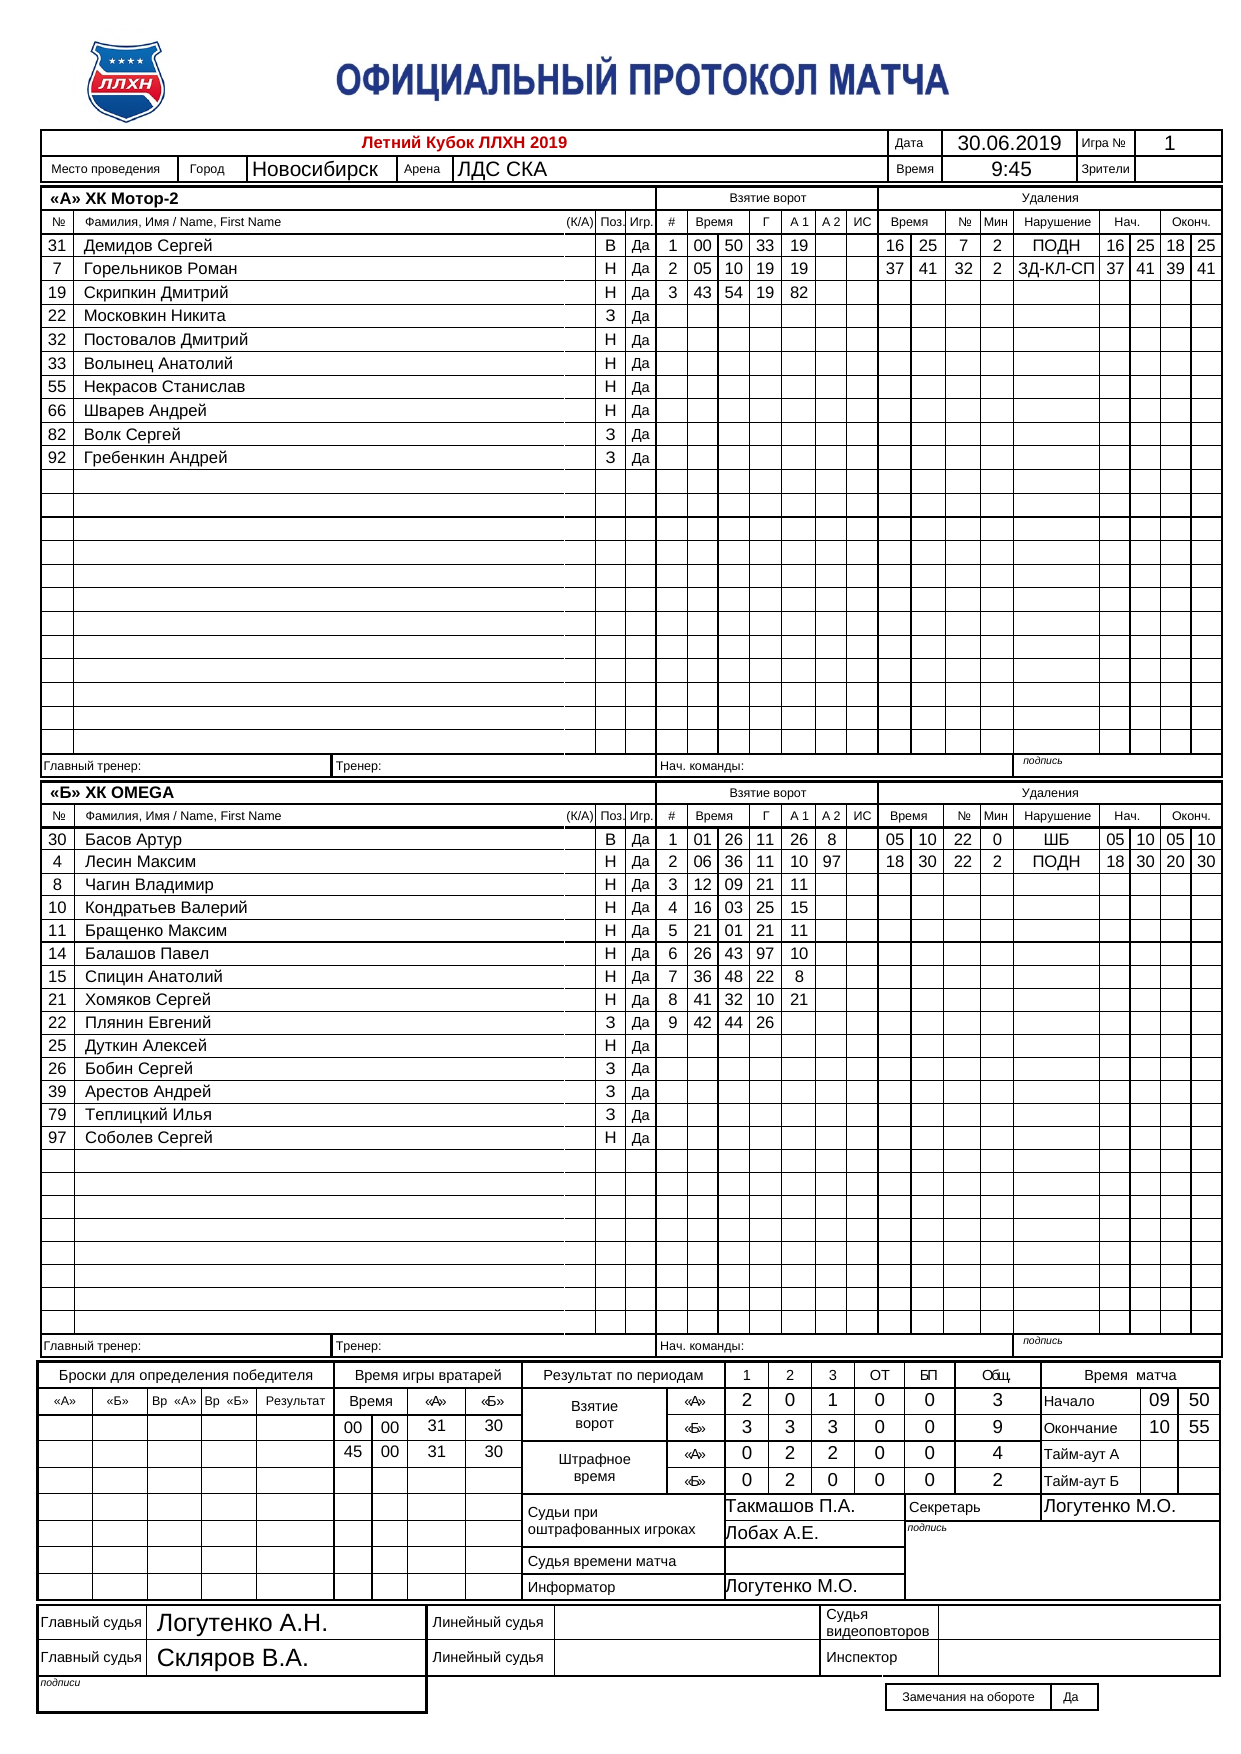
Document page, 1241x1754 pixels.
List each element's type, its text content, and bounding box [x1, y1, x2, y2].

table_cell Штрафное время [523, 1442, 666, 1493]
table_cell [1014, 612, 1099, 634]
table_cell [1161, 636, 1190, 658]
table_cell Н [596, 399, 625, 422]
table_cell [1100, 1219, 1129, 1241]
table_cell [750, 518, 781, 540]
table_cell [719, 612, 749, 634]
table_cell [847, 1173, 877, 1195]
table_cell [847, 896, 877, 918]
table_cell [1100, 612, 1129, 634]
table_cell [1100, 1265, 1129, 1287]
table_cell 8 [782, 966, 815, 987]
table_cell [750, 1219, 781, 1241]
table_cell З [596, 1012, 625, 1033]
table_cell [1161, 730, 1190, 753]
table_cell [981, 920, 1013, 941]
table_cell 0 [855, 1415, 904, 1440]
table_cell [816, 1127, 846, 1149]
table_cell [1161, 659, 1190, 682]
table_cell [750, 376, 781, 398]
table_cell Лесин Максим [75, 850, 564, 872]
table_cell А 2 [816, 805, 846, 826]
table_cell [565, 541, 595, 564]
table_cell [879, 305, 910, 327]
table_cell [93, 1574, 147, 1599]
table_cell [944, 1104, 980, 1126]
table_cell [879, 376, 910, 398]
table_cell [657, 470, 687, 493]
table_cell [816, 920, 846, 941]
table_cell [912, 565, 945, 587]
table_cell [944, 1288, 980, 1310]
table_cell [847, 683, 877, 706]
table_cell [42, 683, 73, 706]
table_cell Тренер: [333, 755, 655, 776]
table_cell [688, 1081, 717, 1103]
table_cell [981, 966, 1013, 987]
table_cell [981, 707, 1013, 729]
table_cell [719, 659, 749, 682]
table_cell [1192, 1196, 1221, 1218]
table_cell [879, 612, 910, 634]
table_cell [719, 541, 749, 564]
table_cell Линейный судья [428, 1640, 554, 1675]
table_cell 0 [726, 1468, 768, 1493]
table_cell [879, 636, 910, 658]
table_cell 10 [42, 896, 74, 918]
table_cell [981, 1196, 1013, 1218]
table_cell Арестов Андрей [75, 1081, 564, 1103]
table_cell [39, 1468, 92, 1493]
table_cell [565, 1219, 595, 1241]
table_cell [750, 1081, 781, 1103]
table_cell [565, 1265, 595, 1287]
table_cell [816, 989, 846, 1011]
table_cell [816, 235, 846, 256]
table_cell [782, 423, 815, 445]
table_cell [719, 1035, 749, 1057]
table_cell [1131, 1173, 1160, 1195]
table_cell [657, 518, 687, 540]
table_cell [981, 943, 1013, 964]
table_cell Да [626, 1012, 655, 1033]
table_cell [626, 1242, 655, 1264]
table_cell [466, 1468, 521, 1493]
table_cell Н [596, 328, 625, 351]
table_cell [657, 376, 687, 398]
table_cell 0 [981, 829, 1013, 849]
table_cell [981, 352, 1013, 374]
table_cell 82 [782, 281, 815, 303]
table_cell [912, 989, 943, 1011]
table_cell [816, 423, 846, 445]
table_cell [335, 1521, 371, 1546]
table_cell 00 [688, 235, 717, 256]
table_cell 37 [879, 257, 910, 280]
table_cell [750, 541, 781, 564]
table_cell [1141, 1468, 1177, 1493]
table_cell [981, 376, 1013, 398]
table_cell [981, 683, 1013, 706]
table_cell [782, 565, 815, 587]
table_cell [1014, 1058, 1099, 1079]
table_cell [981, 1288, 1013, 1310]
table_cell [74, 707, 564, 729]
table_cell 3 [812, 1415, 854, 1440]
table_cell [879, 1104, 910, 1126]
table_cell ИС [847, 211, 877, 233]
table_cell [879, 446, 910, 469]
table_cell № [42, 805, 74, 826]
table_cell [981, 1058, 1013, 1079]
table_cell Секретарь [906, 1495, 1040, 1520]
table_cell [657, 612, 687, 634]
table_cell [847, 328, 877, 351]
table_cell [879, 1288, 910, 1310]
table_cell [1161, 1311, 1190, 1333]
table_cell [1161, 281, 1190, 303]
table_cell [408, 1521, 465, 1546]
table_cell [373, 1521, 407, 1546]
table_cell [847, 281, 877, 303]
table_cell 21 [750, 920, 781, 941]
table_cell [565, 305, 595, 327]
table_cell [912, 494, 945, 516]
table_cell [1100, 1058, 1129, 1079]
table_cell [75, 1150, 564, 1172]
table_cell 79 [42, 1104, 74, 1126]
table_cell Результат [257, 1389, 333, 1413]
table_cell 2 [981, 850, 1013, 872]
table_cell [657, 565, 687, 587]
table_cell [565, 494, 595, 516]
table_cell [847, 966, 877, 987]
table_cell [1014, 1219, 1099, 1241]
table_cell [750, 352, 781, 374]
table_cell «Б» [668, 1415, 724, 1440]
table_cell 2 [812, 1442, 854, 1467]
table_cell [657, 399, 687, 422]
table_cell Н [596, 376, 625, 398]
table_cell [1131, 1265, 1160, 1287]
table_cell [1131, 1012, 1160, 1033]
table_cell 33 [750, 235, 781, 256]
table_cell [688, 1288, 717, 1310]
table_cell [946, 588, 980, 611]
table_cell [719, 565, 749, 587]
table_cell [1192, 423, 1221, 445]
table_cell [1131, 1104, 1160, 1126]
table_cell [816, 1242, 846, 1264]
table_cell [912, 730, 945, 753]
table_cell [42, 1288, 74, 1310]
table_cell [944, 1196, 980, 1218]
table_cell [565, 1035, 595, 1057]
table_cell Игр. [626, 805, 655, 826]
table_cell [565, 376, 595, 398]
table_cell 18 [1161, 235, 1190, 256]
table_cell [981, 989, 1013, 1011]
table_cell [565, 470, 595, 493]
table_cell [750, 328, 781, 351]
table_cell [596, 1288, 625, 1310]
table_cell 12 [688, 874, 717, 895]
table_cell [1100, 518, 1129, 540]
table_cell [816, 683, 846, 706]
table_cell [626, 1173, 655, 1195]
table_cell [946, 707, 980, 729]
table_cell [981, 896, 1013, 918]
table_cell [75, 1265, 564, 1287]
table_cell [373, 1547, 407, 1573]
table_cell Спицин Анатолий [75, 966, 564, 987]
table_cell [719, 1173, 749, 1195]
table_cell [944, 1311, 980, 1333]
table_cell [1131, 588, 1160, 611]
table_cell [879, 565, 910, 587]
table_cell [565, 1173, 595, 1195]
table_cell Фамилия, Имя / Name, First Name [74, 211, 565, 233]
table_cell [946, 518, 980, 540]
table_cell [1100, 281, 1129, 303]
table_cell [565, 989, 595, 1011]
table_cell [688, 730, 717, 753]
table_cell [1192, 1150, 1221, 1172]
table_cell [750, 683, 781, 706]
table_cell Зрители [1078, 157, 1134, 181]
table_cell [42, 659, 73, 682]
table_cell [750, 399, 781, 422]
table_cell [816, 518, 846, 540]
table_cell 25 [42, 1035, 74, 1057]
table_cell 30 [1131, 850, 1160, 872]
table_cell [1192, 565, 1221, 587]
table_cell [912, 328, 945, 351]
table_cell [847, 730, 877, 753]
table_cell [42, 1242, 74, 1264]
table_cell [944, 1242, 980, 1264]
table_cell Некрасов Станислав [74, 376, 564, 398]
table_cell [565, 423, 595, 445]
table_cell [816, 446, 846, 469]
table_cell [1131, 328, 1160, 351]
table_cell [946, 612, 980, 634]
table_cell Н [596, 896, 625, 918]
table_cell [750, 707, 781, 729]
table_cell 19 [750, 281, 781, 303]
table_cell [1161, 494, 1190, 516]
table_cell [879, 1265, 910, 1287]
table_cell 97 [816, 850, 846, 872]
table_cell [555, 1640, 819, 1675]
table_header Удаления [879, 188, 1221, 209]
table_cell [1014, 1265, 1099, 1287]
table_cell [879, 328, 910, 351]
table_cell 92 [42, 446, 73, 469]
table_cell 26 [782, 829, 815, 849]
table_cell [912, 1288, 943, 1310]
table_cell [1192, 518, 1221, 540]
table_cell [719, 305, 749, 327]
table_cell [782, 1035, 815, 1057]
table_cell [879, 470, 910, 493]
table_cell [981, 305, 1013, 327]
table_cell [257, 1416, 333, 1440]
table_cell Да [626, 352, 655, 374]
table_cell 2 [981, 257, 1013, 280]
table_cell [1100, 896, 1129, 918]
table_cell [657, 1104, 687, 1126]
table_cell [1161, 943, 1190, 964]
table_cell [944, 966, 980, 987]
table_cell # [657, 211, 687, 233]
table_cell [816, 730, 846, 753]
table_cell [74, 636, 564, 658]
table_cell [816, 659, 846, 682]
table_cell [1131, 1150, 1160, 1172]
table_cell [1192, 1012, 1221, 1033]
table_cell [42, 1173, 74, 1195]
table_cell [42, 612, 73, 634]
table_cell [847, 612, 877, 634]
table_cell [879, 1242, 910, 1264]
table_cell [879, 730, 910, 753]
table_cell [847, 1012, 877, 1033]
table_cell Да [626, 850, 655, 872]
table_cell [93, 1494, 147, 1520]
table_cell [626, 565, 655, 587]
table_cell [912, 399, 945, 422]
table_cell [816, 1288, 846, 1310]
table_cell [879, 423, 910, 445]
table_cell З [596, 1058, 625, 1079]
table_cell [1014, 376, 1099, 398]
table_cell [565, 966, 595, 987]
table_cell [912, 1058, 943, 1079]
table_cell 11 [782, 920, 815, 941]
table_cell [1100, 1173, 1129, 1195]
table_cell № [946, 211, 980, 233]
table_cell [466, 1521, 521, 1546]
table_cell [847, 565, 877, 587]
table_cell 39 [42, 1081, 74, 1103]
table_cell [657, 588, 687, 611]
table_cell [1161, 565, 1190, 587]
table_cell 7 [42, 257, 73, 280]
table_cell [74, 565, 564, 587]
table_cell [816, 1150, 846, 1172]
table_header Игра № [1078, 131, 1134, 155]
table_cell [1100, 305, 1129, 327]
table_cell [719, 1127, 749, 1149]
table_cell [847, 1127, 877, 1149]
table_cell [879, 1219, 910, 1241]
table_cell 15 [42, 966, 74, 987]
table_cell [202, 1468, 256, 1493]
table_cell [1100, 399, 1129, 422]
table_cell [946, 281, 980, 303]
table_cell [1100, 328, 1129, 351]
table_cell [946, 305, 980, 327]
table_cell 3 [657, 281, 687, 303]
table_cell [1100, 565, 1129, 587]
table_cell [1100, 1127, 1129, 1149]
table_cell [816, 257, 846, 280]
table_header Да [1052, 1685, 1097, 1709]
table_cell [719, 423, 749, 445]
table_cell 31 [408, 1441, 465, 1467]
table_cell [944, 1150, 980, 1172]
table_cell [596, 683, 625, 706]
table_cell [565, 1196, 595, 1218]
table_cell 00 [335, 1416, 371, 1440]
table_cell [565, 1012, 595, 1033]
table_cell [1014, 470, 1099, 493]
table_cell 09 [1141, 1389, 1177, 1413]
table_cell 8 [816, 829, 846, 849]
table_cell [1131, 1035, 1160, 1057]
table_cell [148, 1494, 201, 1520]
table_cell [847, 1219, 877, 1241]
table_cell [1014, 518, 1099, 540]
table_cell [1131, 1311, 1160, 1333]
table_cell [596, 588, 625, 611]
table_cell [408, 1574, 465, 1599]
table_cell подпись [906, 1522, 1219, 1599]
table_cell Вр «А» [148, 1389, 201, 1413]
table_cell 30 [466, 1441, 521, 1467]
table_cell [912, 707, 945, 729]
table_cell [750, 1058, 781, 1079]
table_cell [1179, 1468, 1219, 1493]
table_cell [466, 1547, 521, 1573]
table_cell [1100, 1081, 1129, 1103]
table_cell [879, 874, 910, 895]
table_cell [1192, 470, 1221, 493]
table_cell [1161, 1058, 1190, 1079]
table_cell 10 [719, 257, 749, 280]
table_cell [75, 1311, 564, 1333]
table_cell [1100, 588, 1129, 611]
table_cell [257, 1494, 333, 1520]
table_cell [879, 1035, 910, 1057]
table_cell Тайм-аут А [1042, 1441, 1140, 1467]
table_cell [879, 1173, 910, 1195]
table_cell [912, 1104, 943, 1126]
table_cell [1192, 541, 1221, 564]
table_cell [1192, 1058, 1221, 1079]
table_cell 22 [42, 1012, 74, 1033]
picture [5, 28, 1179, 129]
table_cell [816, 612, 846, 634]
table_cell [1014, 1311, 1099, 1333]
table_cell [847, 659, 877, 682]
table_cell [1192, 730, 1221, 753]
table_cell [555, 1606, 819, 1639]
table_cell Да [626, 399, 655, 422]
table_cell 21 [782, 989, 815, 1011]
table_cell [565, 281, 595, 303]
table_cell Соболев Сергей [75, 1127, 564, 1149]
table_cell [879, 518, 910, 540]
table_cell Хомяков Сергей [75, 989, 564, 1011]
table_cell [657, 494, 687, 516]
table_cell [879, 494, 910, 516]
table_header Взятие ворот [657, 783, 877, 803]
table_cell 25 [1131, 235, 1160, 256]
table_cell [847, 1035, 877, 1057]
table_cell [1100, 874, 1129, 895]
table_cell [912, 423, 945, 445]
table_cell Н [596, 1035, 625, 1057]
table_cell [1014, 565, 1099, 587]
table_cell # [657, 805, 687, 826]
table_cell [912, 352, 945, 374]
table_cell [1192, 1081, 1221, 1103]
table_cell 2 [726, 1389, 768, 1413]
table_cell [782, 352, 815, 374]
table_cell Н [596, 850, 625, 872]
table_cell [879, 1150, 910, 1172]
table_cell подпись [1014, 755, 1221, 776]
table_cell Да [626, 874, 655, 895]
table_cell [847, 707, 877, 729]
table_cell «Б » [466, 1389, 521, 1413]
table_cell 10 [1192, 829, 1221, 849]
table_cell [750, 470, 781, 493]
table_cell [1161, 1196, 1190, 1218]
table_cell [944, 989, 980, 1011]
table_cell [879, 352, 910, 374]
table_cell Новосибирск [248, 157, 396, 181]
table_cell Да [626, 376, 655, 398]
table_cell 7 [657, 966, 687, 987]
table_cell [879, 659, 910, 682]
table_cell [912, 376, 945, 398]
table_cell [1131, 352, 1160, 374]
table_cell [1099, 1682, 1220, 1711]
table_cell [688, 1265, 717, 1287]
table_cell [1014, 966, 1099, 987]
table_cell [981, 1150, 1013, 1172]
table_cell [1014, 1288, 1099, 1310]
table_cell 11 [750, 850, 781, 872]
table_cell [782, 470, 815, 493]
table_cell [565, 683, 595, 706]
table_cell 44 [719, 1012, 749, 1033]
table_cell В [596, 829, 625, 849]
table_cell 26 [750, 1012, 781, 1033]
table_cell [981, 328, 1013, 351]
table_cell [626, 1265, 655, 1287]
table_cell Да [626, 966, 655, 987]
table_cell [1014, 1012, 1099, 1033]
table_cell [750, 446, 781, 469]
table_cell Оконч. [1161, 805, 1221, 826]
table_cell [565, 565, 595, 587]
table_cell [1161, 399, 1190, 422]
table_cell 20 [1161, 850, 1190, 872]
table_cell Время [335, 1389, 407, 1413]
table_cell [944, 920, 980, 941]
table_cell [816, 565, 846, 587]
table_cell 55 [1179, 1415, 1219, 1440]
table_cell Дуткин Алексей [75, 1035, 564, 1057]
table_cell 0 [855, 1389, 904, 1413]
table_cell 10 [782, 943, 815, 964]
table_cell [688, 328, 717, 351]
table_cell [335, 1468, 371, 1493]
table_cell [657, 1150, 687, 1172]
table_cell 2 [769, 1442, 811, 1467]
table_cell [750, 1288, 781, 1310]
table_cell [428, 1677, 882, 1711]
table_cell [688, 1058, 717, 1079]
table_cell [1131, 494, 1160, 516]
table_cell Фамилия, Имя / Name, First Name [75, 805, 565, 826]
table_header Замечания на обороте [887, 1685, 1050, 1709]
table_cell [912, 943, 943, 964]
table_cell 2 [981, 235, 1013, 256]
table_cell 19 [782, 235, 815, 256]
table_cell 8 [42, 874, 74, 895]
table_cell [565, 1104, 595, 1126]
table_cell [74, 683, 564, 706]
table_cell [688, 588, 717, 611]
table_cell [1161, 989, 1190, 1011]
table_cell [750, 659, 781, 682]
table_cell [148, 1441, 201, 1467]
table_cell [596, 730, 625, 753]
table_cell [42, 1265, 74, 1287]
table_cell [782, 707, 815, 729]
table_cell «А» [408, 1389, 465, 1413]
table_cell [688, 612, 717, 634]
table_cell [657, 1058, 687, 1079]
table_cell [1100, 376, 1129, 398]
table_cell Нарушение [1014, 805, 1099, 826]
table_cell Бращенко Максим [75, 920, 564, 941]
table_cell [42, 636, 73, 658]
table_cell [39, 1547, 92, 1573]
table_cell [565, 257, 595, 280]
table_cell [1192, 943, 1221, 964]
table_cell [1100, 1196, 1129, 1218]
table_cell [939, 1606, 1219, 1639]
table_cell [782, 1127, 815, 1149]
table_cell [879, 989, 910, 1011]
table_header «Б» ХК OMEGA [42, 783, 655, 803]
table_cell [879, 1311, 910, 1333]
table_cell [1100, 1311, 1129, 1333]
table_cell [1161, 470, 1190, 493]
table_cell [596, 1196, 625, 1218]
table_cell [912, 1265, 943, 1287]
table_cell [1131, 989, 1160, 1011]
table_cell [847, 1104, 877, 1126]
table_cell [1131, 376, 1160, 398]
table_cell 01 [688, 829, 717, 849]
table_cell [688, 399, 717, 422]
table_cell 0 [855, 1442, 904, 1467]
table_cell [657, 1196, 687, 1218]
table_cell [1192, 305, 1221, 327]
table_cell [1192, 707, 1221, 729]
table_cell [466, 1494, 521, 1520]
table_cell [1100, 1288, 1129, 1310]
table_cell [202, 1547, 256, 1573]
table_cell [257, 1574, 333, 1599]
table_cell Демидов Сергей [74, 235, 564, 256]
table_cell [750, 730, 781, 753]
table_cell [1014, 305, 1099, 327]
table_cell Московкин Никита [74, 305, 564, 327]
table_cell [1161, 896, 1190, 918]
table_cell 2 [956, 1468, 1040, 1493]
table_cell [626, 470, 655, 493]
table_cell [719, 1196, 749, 1218]
table_cell [1100, 1012, 1129, 1033]
table_cell 11 [782, 874, 815, 895]
table_cell 3 [657, 874, 687, 895]
table_cell [202, 1494, 256, 1520]
table_cell [1014, 943, 1099, 964]
table_cell [75, 1242, 564, 1264]
table_cell [1192, 920, 1221, 941]
table_cell [782, 518, 815, 540]
table_cell [657, 1265, 687, 1287]
table_cell [1131, 896, 1160, 918]
table_cell [946, 636, 980, 658]
table_cell Логутенко М.О. [1042, 1495, 1219, 1520]
table_cell [688, 470, 717, 493]
table_cell [719, 1081, 749, 1103]
table_cell [750, 1196, 781, 1218]
table_cell В [596, 235, 625, 256]
table_cell [847, 943, 877, 964]
table_cell ИС [847, 805, 877, 826]
table_cell [1161, 1127, 1190, 1149]
table_cell [912, 874, 943, 895]
table_cell [847, 920, 877, 941]
table_cell [879, 588, 910, 611]
table_cell [847, 1058, 877, 1079]
table_cell [912, 281, 945, 303]
table_cell Н [596, 943, 625, 964]
table_cell [1014, 659, 1099, 682]
table_cell [981, 1173, 1013, 1195]
table_cell 31 [42, 235, 73, 256]
table_cell 41 [912, 257, 945, 280]
table_header 2 [769, 1363, 811, 1387]
table_cell [565, 446, 595, 469]
table_cell [1100, 683, 1129, 706]
table_cell [1131, 541, 1160, 564]
table_cell [847, 423, 877, 445]
table_cell ПОДН [1014, 850, 1099, 872]
table_cell [75, 1288, 564, 1310]
table_cell [1014, 423, 1099, 445]
table_cell [1161, 588, 1190, 611]
table_cell Мин [981, 211, 1013, 233]
table_cell [816, 1058, 846, 1079]
table_cell [981, 518, 1013, 540]
table_cell [148, 1547, 201, 1573]
table_cell Да [626, 328, 655, 351]
table_cell [1100, 470, 1129, 493]
table_cell 9 [956, 1415, 1040, 1440]
table_cell [719, 1242, 749, 1264]
table_cell Судьи при оштрафованных игроках [523, 1495, 724, 1546]
table_cell [750, 1035, 781, 1057]
table_cell [782, 1012, 815, 1033]
table_cell [1014, 1242, 1099, 1264]
table_cell 9:45 [943, 157, 1076, 181]
table_cell 19 [782, 257, 815, 280]
table_cell [719, 707, 749, 729]
table_cell [946, 423, 980, 445]
table_cell [981, 1127, 1013, 1149]
table_cell 33 [42, 352, 73, 374]
table_cell [1131, 636, 1160, 658]
table_cell [565, 328, 595, 351]
table_cell [1161, 1035, 1190, 1057]
table_cell [1161, 1012, 1190, 1033]
table_cell [335, 1547, 371, 1573]
table_cell [1100, 966, 1129, 987]
table_cell [847, 257, 877, 280]
table_cell 05 [879, 829, 910, 849]
table_cell Н [596, 1127, 625, 1149]
table_cell 10 [912, 829, 943, 849]
table_cell Да [626, 1081, 655, 1103]
table_cell [688, 1242, 717, 1264]
table_cell [688, 423, 717, 445]
table_cell [719, 328, 749, 351]
table_cell [847, 1150, 877, 1172]
table_cell [981, 1104, 1013, 1126]
table_cell 0 [726, 1442, 768, 1467]
table_cell Игр. [626, 211, 655, 233]
table_cell [1131, 565, 1160, 587]
table_cell [1131, 943, 1160, 964]
table_cell [657, 1288, 687, 1310]
table_cell З [596, 423, 625, 445]
table_cell [93, 1441, 147, 1467]
table_cell [750, 636, 781, 658]
table_cell [93, 1468, 147, 1493]
table_cell [1192, 683, 1221, 706]
table_cell [912, 305, 945, 327]
table_cell Да [626, 423, 655, 445]
table_cell 45 [335, 1441, 371, 1467]
table_cell [1192, 1242, 1221, 1264]
table_cell [596, 612, 625, 634]
table_cell № [42, 211, 73, 233]
table_cell [565, 943, 595, 964]
table_cell [565, 850, 595, 872]
table_cell [1100, 1104, 1129, 1126]
table_cell Судья видеоповторов [821, 1606, 938, 1639]
table_cell [981, 399, 1013, 422]
table_cell [879, 399, 910, 422]
table_cell 05 [1161, 829, 1190, 849]
table_cell [782, 494, 815, 516]
table_cell [782, 1288, 815, 1310]
table_cell [816, 305, 846, 327]
table_cell Да [626, 235, 655, 256]
table_cell Плянин Евгений [75, 1012, 564, 1033]
table_cell [847, 874, 877, 895]
table_cell 19 [750, 257, 781, 280]
table_cell [596, 518, 625, 540]
table_cell [688, 446, 717, 469]
table_cell [847, 494, 877, 516]
table_cell «А» [668, 1389, 724, 1413]
table_cell [981, 588, 1013, 611]
table_cell 6 [657, 943, 687, 964]
table_cell [981, 1035, 1013, 1057]
table_cell [688, 518, 717, 540]
table_cell [688, 352, 717, 374]
table_cell 41 [688, 989, 717, 1011]
table_cell Басов Артур [75, 829, 564, 849]
table_header Взятие ворот [657, 188, 877, 209]
table_cell [1100, 1150, 1129, 1172]
table_cell Инспектор [821, 1640, 938, 1675]
table_cell Мин [981, 805, 1013, 826]
table_cell [688, 1311, 717, 1333]
table_cell [1131, 659, 1160, 682]
table_cell [42, 470, 73, 493]
table_cell [750, 494, 781, 516]
table_cell [912, 920, 943, 941]
table_cell [565, 1288, 595, 1310]
table_cell Логутенко А.Н. [147, 1606, 425, 1639]
table_cell Нач. [1100, 805, 1160, 826]
table_cell Взятие ворот [523, 1389, 666, 1440]
table_cell [565, 235, 595, 256]
table_cell [946, 470, 980, 493]
table_cell [847, 399, 877, 422]
table_cell Логутенко М.О. [726, 1575, 904, 1599]
table_cell 10 [782, 850, 815, 872]
table_cell [42, 565, 73, 587]
table_cell [1131, 281, 1160, 303]
table_cell [1161, 1150, 1190, 1172]
table_cell 2 [657, 850, 687, 872]
table_cell [912, 1242, 943, 1264]
table_cell [657, 636, 687, 658]
table_cell [373, 1574, 407, 1599]
table_cell 97 [42, 1127, 74, 1149]
table_cell [1161, 612, 1190, 634]
table_cell [626, 1150, 655, 1172]
table_cell [847, 541, 877, 564]
table_cell [719, 352, 749, 374]
table_cell 09 [719, 874, 749, 895]
table_cell [42, 1219, 74, 1241]
table_cell [688, 1104, 717, 1126]
table_cell [912, 518, 945, 540]
table_header Время игры вратарей [335, 1363, 521, 1387]
table_cell [912, 1012, 943, 1033]
table_cell [1161, 1104, 1190, 1126]
table_cell 11 [750, 829, 781, 849]
table_cell [688, 1173, 717, 1195]
table_cell 00 [373, 1416, 407, 1440]
table_cell [1161, 305, 1190, 327]
table_cell [944, 896, 980, 918]
table_cell [719, 1219, 749, 1241]
table_cell [816, 399, 846, 422]
table_cell Да [626, 257, 655, 280]
table_cell Балашов Павел [75, 943, 564, 964]
table_cell [750, 1265, 781, 1287]
table_cell [816, 352, 846, 374]
table_cell [1100, 730, 1129, 753]
table_cell [912, 659, 945, 682]
table_cell [1161, 328, 1190, 351]
table_cell [719, 376, 749, 398]
table_cell [1131, 683, 1160, 706]
table_cell [879, 1012, 910, 1033]
table_cell [750, 1104, 781, 1126]
table_cell Н [596, 920, 625, 941]
table_cell [1131, 446, 1160, 469]
table_cell [912, 470, 945, 493]
table_cell [1014, 920, 1099, 941]
table_cell 97 [750, 943, 781, 964]
table_cell [1100, 659, 1129, 682]
table_cell А 1 [782, 211, 815, 233]
table_cell 01 [719, 920, 749, 941]
table_cell [912, 1219, 943, 1241]
table_cell [1014, 989, 1099, 1011]
table_cell [1179, 1441, 1219, 1467]
table_cell 1 [657, 829, 687, 849]
table_cell [257, 1468, 333, 1493]
table_cell [1131, 1242, 1160, 1264]
table_cell (К/А) [565, 805, 595, 826]
table_cell [946, 399, 980, 422]
table_cell [719, 1265, 749, 1287]
table_cell [981, 874, 1013, 895]
table_cell [565, 1058, 595, 1079]
table_cell [1192, 1265, 1221, 1287]
table_cell [981, 659, 1013, 682]
table_cell Кондратьев Валерий [75, 896, 564, 918]
table_cell [944, 1127, 980, 1149]
table_cell ЛДС СКА [454, 157, 887, 181]
table_cell [596, 636, 625, 658]
table_cell Вр «Б» [202, 1389, 256, 1413]
table_cell [816, 376, 846, 398]
table_cell 10 [1141, 1415, 1177, 1440]
table_cell Линейный судья [428, 1606, 554, 1639]
table_cell Да [626, 281, 655, 303]
table_cell [750, 1150, 781, 1172]
table_cell Главный тренер: [42, 755, 330, 776]
table_cell [944, 1035, 980, 1057]
table_cell [816, 896, 846, 918]
table_cell [626, 541, 655, 564]
table_cell [148, 1416, 201, 1440]
table_cell [981, 541, 1013, 564]
table_cell [39, 1521, 92, 1546]
table_header Удаления [879, 783, 1221, 803]
table_cell [93, 1521, 147, 1546]
table_cell [981, 1219, 1013, 1241]
table_cell [981, 446, 1013, 469]
table_cell [750, 1173, 781, 1195]
table_cell [946, 376, 980, 398]
table_cell [1131, 1127, 1160, 1149]
table_cell 25 [912, 235, 945, 256]
table_cell Н [596, 874, 625, 895]
table_cell [1161, 1081, 1190, 1103]
table_cell [1131, 470, 1160, 493]
table_cell [944, 1012, 980, 1033]
table_cell [39, 1441, 92, 1467]
table_cell [1131, 518, 1160, 540]
table_cell 16 [879, 235, 910, 256]
table_cell [946, 565, 980, 587]
table_cell [912, 1173, 943, 1195]
table_cell 19 [42, 281, 73, 303]
table_cell [912, 1127, 943, 1149]
table_header Время матча [1042, 1363, 1219, 1387]
table_cell [202, 1574, 256, 1599]
table_cell [565, 588, 595, 611]
table_cell Да [626, 896, 655, 918]
table_cell 18 [1100, 850, 1129, 872]
table_cell [1131, 399, 1160, 422]
table_header «А» ХК Мотор-2 [42, 188, 655, 209]
table_cell [565, 1242, 595, 1264]
table_cell [335, 1574, 371, 1599]
table_cell [816, 470, 846, 493]
table_cell [782, 305, 815, 327]
table_cell [1100, 494, 1129, 516]
table_cell [596, 659, 625, 682]
table_cell [565, 829, 595, 849]
table_cell [74, 659, 564, 682]
table_cell [75, 1196, 564, 1218]
table_header БП [905, 1363, 954, 1387]
table_cell [946, 494, 980, 516]
table_cell 14 [42, 943, 74, 964]
table_cell [657, 541, 687, 564]
table_cell [816, 588, 846, 611]
table_cell 36 [719, 850, 749, 872]
table_cell [750, 565, 781, 587]
table_cell З [596, 305, 625, 327]
table_cell 3 [726, 1415, 768, 1440]
table_cell 37 [1100, 257, 1129, 280]
table_cell [1100, 423, 1129, 445]
table_cell [946, 328, 980, 351]
table_cell 39 [1161, 257, 1190, 280]
table_cell [944, 874, 980, 895]
table_cell Главный тренер: [42, 1335, 330, 1356]
table_cell «А» [39, 1389, 92, 1413]
table_cell [981, 1012, 1013, 1033]
table_cell Тренер: [333, 1335, 655, 1356]
table_cell [1161, 1288, 1190, 1310]
table_cell [74, 470, 564, 493]
table_cell [1014, 588, 1099, 611]
table_cell ШБ [1014, 829, 1099, 849]
table_cell 11 [42, 920, 74, 941]
table_cell Н [596, 281, 625, 303]
table_cell А 2 [816, 211, 846, 233]
table_cell [719, 730, 749, 753]
table_cell [93, 1547, 147, 1573]
table_cell [1131, 730, 1160, 753]
table_cell [335, 1494, 371, 1520]
table_cell [847, 1242, 877, 1264]
table_cell [1161, 518, 1190, 540]
table_cell 4 [956, 1442, 1040, 1467]
table_cell 06 [688, 850, 717, 872]
table_cell 0 [855, 1468, 904, 1493]
table_cell [626, 494, 655, 516]
table_cell [565, 874, 595, 895]
table_cell Время [879, 211, 945, 233]
table_cell «Б» [93, 1389, 147, 1413]
table_cell [946, 659, 980, 682]
table_cell [1192, 399, 1221, 422]
table_cell Время [688, 805, 749, 826]
table_cell [782, 328, 815, 351]
table_cell [565, 352, 595, 374]
table_cell подпись [1014, 1335, 1221, 1356]
table_cell [1192, 1219, 1221, 1241]
table_cell 50 [1179, 1389, 1219, 1413]
table_cell 26 [688, 943, 717, 964]
table_cell [42, 707, 73, 729]
table_cell [883, 1677, 1220, 1681]
table_cell [42, 730, 73, 753]
table_cell [912, 612, 945, 634]
table_cell [257, 1441, 333, 1467]
table_header Броски для определения победителя [39, 1363, 333, 1387]
table_cell [981, 1311, 1013, 1333]
table_cell [816, 328, 846, 351]
table_cell А 1 [782, 805, 815, 826]
table_cell [816, 1104, 846, 1126]
table_cell [912, 1311, 943, 1333]
table_cell [657, 1311, 687, 1333]
table_cell [42, 1196, 74, 1218]
table_cell Да [626, 989, 655, 1011]
table_cell [816, 541, 846, 564]
table_cell [816, 707, 846, 729]
table_cell [782, 541, 815, 564]
table_cell [42, 541, 73, 564]
table_cell [657, 707, 687, 729]
table_cell Да [626, 1104, 655, 1126]
table_cell 21 [750, 874, 781, 895]
table_cell [946, 541, 980, 564]
table_cell [1100, 541, 1129, 564]
table_cell [1014, 683, 1099, 706]
table_cell [373, 1468, 407, 1493]
table_cell [719, 636, 749, 658]
table_cell [42, 494, 73, 516]
table_cell [847, 305, 877, 327]
table_cell 32 [42, 328, 73, 351]
table_cell [816, 1219, 846, 1241]
table_cell 00 [373, 1441, 407, 1467]
table_cell 41 [1192, 257, 1221, 280]
table_cell [1161, 423, 1190, 445]
table_cell [565, 730, 595, 753]
table_cell [879, 1058, 910, 1079]
table_cell [657, 352, 687, 374]
table_cell [719, 1288, 749, 1310]
table_cell Информатор [523, 1575, 724, 1599]
table_cell Теплицкий Илья [75, 1104, 564, 1126]
table_cell Поз. [596, 211, 625, 233]
table_cell 0 [769, 1389, 811, 1413]
table_cell [750, 423, 781, 445]
table_cell З [596, 446, 625, 469]
table_cell [657, 1127, 687, 1149]
table_cell 05 [688, 257, 717, 280]
table_cell Главный судья [39, 1640, 146, 1675]
table_cell 25 [750, 896, 781, 918]
table_cell Нач. [1100, 211, 1160, 233]
table_cell [1161, 1265, 1190, 1287]
table_cell [782, 1196, 815, 1218]
table_cell [565, 707, 595, 729]
table_cell 0 [905, 1389, 954, 1413]
table_cell [847, 1196, 877, 1218]
table_cell Да [626, 305, 655, 327]
table_cell 30 [42, 829, 74, 849]
table_cell [657, 1219, 687, 1241]
table_cell [782, 1219, 815, 1241]
table_cell [596, 1173, 625, 1195]
table_cell [944, 1081, 980, 1103]
table_cell [74, 518, 564, 540]
table_cell [847, 470, 877, 493]
table_cell [1014, 730, 1099, 753]
table_cell 36 [688, 966, 717, 987]
table_cell Г [750, 211, 781, 233]
table_cell [1131, 1196, 1160, 1218]
table_cell [847, 850, 877, 872]
table_cell Время [879, 805, 943, 826]
table_cell 10 [1131, 829, 1160, 849]
table_cell [847, 1311, 877, 1333]
table_cell 9 [657, 1012, 687, 1033]
table_cell 03 [719, 896, 749, 918]
table_cell [257, 1547, 333, 1573]
table_cell [879, 1081, 910, 1103]
table_cell [1014, 281, 1099, 303]
table_cell [596, 1150, 625, 1172]
table_cell [944, 1058, 980, 1079]
table_cell 26 [42, 1058, 74, 1079]
table_cell З [596, 1081, 625, 1103]
table_cell [1192, 659, 1221, 682]
table_cell [596, 494, 625, 516]
table_cell [1014, 399, 1099, 422]
table_cell [626, 683, 655, 706]
table_cell [782, 446, 815, 469]
table_cell [1100, 1035, 1129, 1057]
table_cell Волк Сергей [74, 423, 564, 445]
table_cell Нарушение [1014, 211, 1099, 233]
table_cell Да [626, 1035, 655, 1057]
table_cell Лобах А.Е. [726, 1521, 904, 1546]
table_cell [596, 541, 625, 564]
table_cell 0 [905, 1468, 954, 1493]
table_cell 7 [946, 235, 980, 256]
table_cell Время [688, 211, 749, 233]
table_cell [816, 1035, 846, 1057]
table_cell [657, 423, 687, 445]
table_cell [1161, 683, 1190, 706]
table_cell [912, 966, 943, 987]
table_cell 0 [905, 1415, 954, 1440]
table_cell [944, 1265, 980, 1287]
table_cell 16 [688, 896, 717, 918]
table_cell 22 [42, 305, 73, 327]
table_cell [1100, 920, 1129, 941]
table_cell [1192, 588, 1221, 611]
table_cell [816, 636, 846, 658]
table_cell [1192, 612, 1221, 634]
table_cell 21 [688, 920, 717, 941]
table_cell [719, 683, 749, 706]
table_cell Нач. команды: [657, 755, 1012, 776]
table_cell 2 [769, 1468, 811, 1493]
table_cell [719, 1311, 749, 1333]
table_cell [657, 328, 687, 351]
table_cell Город [179, 157, 246, 181]
table_cell [466, 1574, 521, 1599]
table_cell [912, 636, 945, 658]
table_cell [782, 1058, 815, 1079]
table_cell [1131, 966, 1160, 987]
table_cell [879, 683, 910, 706]
table_cell [782, 730, 815, 753]
table_cell [74, 612, 564, 634]
table_cell [847, 352, 877, 374]
table_cell [1100, 636, 1129, 658]
table_cell Волынец Анатолий [74, 352, 564, 374]
table_cell Да [626, 943, 655, 964]
table_cell 4 [42, 850, 74, 872]
table_cell [750, 588, 781, 611]
table_cell ПОДН [1014, 235, 1099, 256]
table_cell [1161, 541, 1190, 564]
table_cell Арена [398, 157, 452, 181]
table_cell [946, 352, 980, 374]
table_cell [879, 896, 910, 918]
table_cell [657, 1242, 687, 1264]
table_cell [39, 1494, 92, 1520]
table_cell [626, 1288, 655, 1310]
table_cell Да [626, 829, 655, 849]
table_cell Тайм-аут Б [1042, 1468, 1140, 1493]
table_cell [408, 1468, 465, 1493]
table_cell [596, 707, 625, 729]
table_cell Главный судья [39, 1606, 146, 1639]
table_cell 42 [688, 1012, 717, 1033]
table_cell Н [596, 352, 625, 374]
table_cell [847, 446, 877, 469]
table_cell [1131, 1058, 1160, 1079]
table_cell 30 [466, 1416, 521, 1440]
table_cell [1192, 1127, 1221, 1149]
table_cell [1192, 989, 1221, 1011]
table_cell [1131, 1288, 1160, 1310]
table_cell [1161, 446, 1190, 469]
table_cell [944, 1173, 980, 1195]
table_cell [626, 730, 655, 753]
table_cell [782, 636, 815, 658]
table_cell Скрипкин Дмитрий [74, 281, 564, 303]
table_cell [408, 1547, 465, 1573]
table_cell [688, 541, 717, 564]
table_cell [565, 896, 595, 918]
table_cell 22 [944, 829, 980, 849]
table_cell [782, 588, 815, 611]
table_cell [1014, 636, 1099, 658]
table_cell [944, 1219, 980, 1241]
table_cell [1100, 943, 1129, 964]
table_cell [816, 281, 846, 303]
table_cell [688, 494, 717, 516]
table_cell [816, 1265, 846, 1287]
table_cell 21 [42, 989, 74, 1011]
table_cell [1161, 1242, 1190, 1264]
table_cell [816, 1311, 846, 1333]
table_cell ЗД-КЛ-СП [1014, 257, 1099, 280]
table_cell [750, 1242, 781, 1264]
table_cell [626, 612, 655, 634]
table_cell Место проведения [42, 157, 177, 181]
table_cell 31 [408, 1416, 465, 1440]
table_cell 2 [657, 257, 687, 280]
table_cell [1014, 1173, 1099, 1195]
table_cell 48 [719, 966, 749, 987]
table_header 30.06.2019 [943, 131, 1076, 155]
table_cell [719, 1104, 749, 1126]
table_cell [688, 1196, 717, 1218]
table_cell [565, 1311, 595, 1333]
table_cell Скляров В.А. [147, 1640, 425, 1675]
table_cell 26 [719, 829, 749, 849]
table_cell [816, 1081, 846, 1103]
table_cell [1192, 1035, 1221, 1057]
table_cell [657, 1035, 687, 1057]
table_cell [1192, 896, 1221, 918]
table_cell [719, 518, 749, 540]
table_header Дата [889, 131, 941, 155]
table_cell [946, 446, 980, 469]
table_cell [912, 541, 945, 564]
table_cell [688, 305, 717, 327]
table_cell подписи [39, 1677, 425, 1711]
table_cell [1014, 874, 1099, 895]
table_cell [565, 518, 595, 540]
table_cell [596, 1265, 625, 1287]
table_cell [565, 612, 595, 634]
table_cell Такмашов П.А. [726, 1495, 904, 1520]
table_cell Г [750, 805, 781, 826]
table_cell [750, 612, 781, 634]
table_cell [1192, 376, 1221, 398]
table_cell [782, 1104, 815, 1126]
table_cell Шварев Андрей [74, 399, 564, 422]
table_cell [1014, 541, 1099, 564]
table_cell [847, 1265, 877, 1287]
table_cell [847, 588, 877, 611]
table_cell [202, 1521, 256, 1546]
table_cell [1131, 1219, 1160, 1241]
table_cell [816, 1012, 846, 1033]
table_header Летний Кубок ЛЛХН 2019 [42, 131, 887, 155]
table_cell [657, 446, 687, 469]
table_cell [1136, 157, 1221, 181]
table_cell 1 [812, 1389, 854, 1413]
table_cell 18 [879, 850, 910, 872]
table_cell [1141, 1441, 1177, 1467]
table_cell [148, 1521, 201, 1546]
table_cell 25 [1192, 235, 1221, 256]
table_cell [1192, 874, 1221, 895]
table_cell [1131, 874, 1160, 895]
table_cell [596, 1311, 625, 1333]
table_cell [1014, 1127, 1099, 1149]
table_cell З [596, 1104, 625, 1126]
table_cell Нач. команды: [657, 1335, 1012, 1356]
table_header ОТ [855, 1363, 904, 1387]
table_cell [912, 1196, 943, 1218]
table_cell [626, 1311, 655, 1333]
table_cell [782, 659, 815, 682]
table_cell [1131, 1081, 1160, 1103]
table_cell [719, 1058, 749, 1079]
table_cell [42, 588, 73, 611]
table_cell [912, 446, 945, 469]
table_cell [912, 1150, 943, 1172]
table_cell 43 [688, 281, 717, 303]
table_cell [74, 588, 564, 611]
table_cell [1100, 989, 1129, 1011]
table_cell Да [626, 1058, 655, 1079]
table_cell [1014, 1150, 1099, 1172]
table_cell [1014, 1196, 1099, 1218]
table_cell [912, 896, 943, 918]
table_cell [719, 494, 749, 516]
table_cell [782, 1242, 815, 1264]
table_cell [565, 659, 595, 682]
table_cell [74, 730, 564, 753]
table_cell Поз. [596, 805, 625, 826]
table_cell [657, 305, 687, 327]
table_cell [626, 1219, 655, 1241]
table_cell [1192, 966, 1221, 987]
table_cell [847, 829, 877, 849]
table_cell [1131, 707, 1160, 729]
table_cell [39, 1574, 92, 1599]
table_cell [1192, 1104, 1221, 1126]
table_cell [1100, 1242, 1129, 1264]
table_cell [946, 683, 980, 706]
table_cell [688, 707, 717, 729]
table_cell [719, 446, 749, 469]
table_cell [1192, 446, 1221, 469]
table_cell [879, 1196, 910, 1218]
table_cell [1131, 423, 1160, 445]
table_cell [688, 636, 717, 658]
table_cell 4 [657, 896, 687, 918]
table_cell 8 [657, 989, 687, 1011]
table_cell [847, 1081, 877, 1103]
table_cell [565, 920, 595, 941]
table_cell [981, 470, 1013, 493]
table_cell [74, 541, 564, 564]
table_cell 32 [946, 257, 980, 280]
table_cell [782, 1173, 815, 1195]
table_cell [1014, 352, 1099, 374]
table_cell [1192, 281, 1221, 303]
table_cell 32 [719, 989, 749, 1011]
table_cell [912, 1081, 943, 1103]
table_cell [879, 541, 910, 564]
table_cell Начало [1042, 1389, 1140, 1413]
table_cell [847, 989, 877, 1011]
table_cell [39, 1416, 92, 1440]
table_cell [816, 1173, 846, 1195]
table_cell [626, 1196, 655, 1218]
table_cell [257, 1521, 333, 1546]
table_cell [657, 683, 687, 706]
table_header Общ. [956, 1363, 1040, 1387]
table_cell [688, 565, 717, 587]
table_cell Бобин Сергей [75, 1058, 564, 1079]
table_cell [42, 1150, 74, 1172]
table_cell 55 [42, 376, 73, 398]
table_cell 82 [42, 423, 73, 445]
table_cell [688, 1219, 717, 1241]
table_cell [565, 1081, 595, 1103]
table_cell [726, 1548, 904, 1573]
table_cell [596, 470, 625, 493]
table_cell [944, 943, 980, 964]
table_cell Н [596, 966, 625, 987]
table_cell [1014, 707, 1099, 729]
table_cell [879, 966, 910, 987]
table_cell Да [626, 920, 655, 941]
table_cell [1161, 707, 1190, 729]
table_cell [148, 1468, 201, 1493]
table_cell [719, 1150, 749, 1172]
table_cell [782, 399, 815, 422]
table_cell Чагин Владимир [75, 874, 564, 895]
table_cell [816, 966, 846, 987]
table_cell № [944, 805, 980, 826]
table_cell [879, 1127, 910, 1149]
table_cell [596, 1219, 625, 1241]
table_cell [1192, 636, 1221, 658]
table_cell [847, 376, 877, 398]
table_cell [93, 1416, 147, 1440]
table_cell [688, 376, 717, 398]
table_cell [1161, 376, 1190, 398]
table_cell [750, 305, 781, 327]
table_cell [688, 1150, 717, 1172]
table_cell [1131, 612, 1160, 634]
table_cell [1100, 446, 1129, 469]
table_cell [879, 281, 910, 303]
table_cell [408, 1494, 465, 1520]
table_cell [981, 1081, 1013, 1103]
table_cell [688, 1127, 717, 1149]
table_cell [1014, 1035, 1099, 1057]
table_cell [1161, 1173, 1190, 1195]
table_cell [719, 470, 749, 493]
table_cell 30 [1192, 850, 1221, 872]
table_cell [816, 494, 846, 516]
table_cell [719, 588, 749, 611]
table_cell [981, 281, 1013, 303]
table_cell «А» [668, 1442, 724, 1467]
table_cell [1192, 1311, 1221, 1333]
table_cell Постовалов Дмитрий [74, 328, 564, 351]
table_cell [1014, 494, 1099, 516]
table_cell [626, 588, 655, 611]
table_cell [1014, 446, 1099, 469]
table_cell [879, 707, 910, 729]
table_cell [626, 707, 655, 729]
table_cell [42, 518, 73, 540]
table_cell [1161, 1219, 1190, 1241]
table_cell [1161, 874, 1190, 895]
table_cell 22 [750, 966, 781, 987]
table_cell Горельников Роман [74, 257, 564, 280]
table_cell Да [626, 1127, 655, 1149]
table_cell [626, 659, 655, 682]
table_cell 1 [657, 235, 687, 256]
table_cell 50 [719, 235, 749, 256]
table_cell [750, 1311, 781, 1333]
table_cell [657, 659, 687, 682]
table_cell [912, 1035, 943, 1057]
table_cell [1100, 352, 1129, 374]
table_cell [596, 1242, 625, 1264]
table_cell [1161, 352, 1190, 374]
table_cell Гребенкин Андрей [74, 446, 564, 469]
table_cell 22 [944, 850, 980, 872]
table_cell [782, 683, 815, 706]
table_cell [688, 1035, 717, 1057]
table_cell [565, 1150, 595, 1172]
table_header 1 [1136, 131, 1221, 155]
table_cell 0 [905, 1442, 954, 1467]
table_header 1 [726, 1363, 768, 1387]
table_cell [946, 730, 980, 753]
table_cell [981, 1265, 1013, 1287]
table_cell [373, 1494, 407, 1520]
table_cell [879, 920, 910, 941]
table_cell Да [626, 446, 655, 469]
table_cell [688, 683, 717, 706]
table_cell 3 [956, 1389, 1040, 1413]
table_cell [782, 612, 815, 634]
table_header 3 [812, 1363, 854, 1387]
table_cell [42, 1311, 74, 1333]
table_cell [1192, 494, 1221, 516]
table_cell [782, 376, 815, 398]
table_cell [1161, 966, 1190, 987]
table_cell Время [889, 157, 941, 181]
table_cell 54 [719, 281, 749, 303]
table_cell 5 [657, 920, 687, 941]
table_cell [847, 1288, 877, 1310]
table_cell [750, 1127, 781, 1149]
table_cell [847, 636, 877, 658]
table_cell 10 [750, 989, 781, 1011]
table_cell [1014, 896, 1099, 918]
table_cell [782, 1311, 815, 1333]
table_cell [719, 399, 749, 422]
table_cell [657, 1173, 687, 1195]
table_cell 3 [769, 1415, 811, 1440]
table_cell 15 [782, 896, 815, 918]
table_cell [148, 1574, 201, 1599]
table_cell [75, 1173, 564, 1195]
table_cell [912, 683, 945, 706]
table_cell 0 [812, 1468, 854, 1493]
table_cell 05 [1100, 829, 1129, 849]
table_cell [847, 518, 877, 540]
table_cell [657, 1081, 687, 1103]
table_cell [1131, 920, 1160, 941]
table_cell [565, 1127, 595, 1149]
table_cell [981, 636, 1013, 658]
table_header Результат по периодам [523, 1363, 724, 1387]
table_cell [688, 659, 717, 682]
table_cell [847, 235, 877, 256]
table_cell [626, 636, 655, 658]
table_cell [782, 1081, 815, 1103]
table_cell [1014, 1081, 1099, 1103]
table_cell [1161, 920, 1190, 941]
table_cell [816, 874, 846, 895]
table_cell 30 [912, 850, 943, 872]
table_cell Судья времени матча [523, 1548, 724, 1573]
table_cell [74, 494, 564, 516]
table_cell [782, 1150, 815, 1172]
table_cell [565, 636, 595, 658]
table_cell [1100, 707, 1129, 729]
table_cell [202, 1441, 256, 1467]
table_cell 66 [42, 399, 73, 422]
table_cell [981, 730, 1013, 753]
table_cell [1014, 328, 1099, 351]
table_cell [1131, 305, 1160, 327]
table_cell [939, 1640, 1219, 1675]
table_cell [596, 565, 625, 587]
table_cell [782, 1265, 815, 1287]
table_cell [981, 494, 1013, 516]
table_cell [1192, 1288, 1221, 1310]
table_cell [1192, 352, 1221, 374]
table_cell [1192, 328, 1221, 351]
table_cell 43 [719, 943, 749, 964]
table_cell [75, 1219, 564, 1241]
table_cell Оконч. [1161, 211, 1221, 233]
table_cell [981, 423, 1013, 445]
table_cell [981, 565, 1013, 587]
table_cell 41 [1131, 257, 1160, 280]
table_cell [626, 518, 655, 540]
table_cell Н [596, 989, 625, 1011]
table_cell [981, 612, 1013, 634]
table_cell [816, 943, 846, 964]
table_cell [1192, 1173, 1221, 1195]
table_cell (К/А) [565, 211, 595, 233]
table_cell [657, 730, 687, 753]
table_cell [565, 399, 595, 422]
table_cell [981, 1242, 1013, 1264]
table_cell [202, 1416, 256, 1440]
table_cell [879, 943, 910, 964]
table_cell [912, 588, 945, 611]
table_cell [1014, 1104, 1099, 1126]
table_cell 16 [1100, 235, 1129, 256]
table_cell «Б» [668, 1468, 724, 1493]
table_cell Окончание [1042, 1415, 1140, 1440]
table_cell [816, 1196, 846, 1218]
table_cell Н [596, 257, 625, 280]
